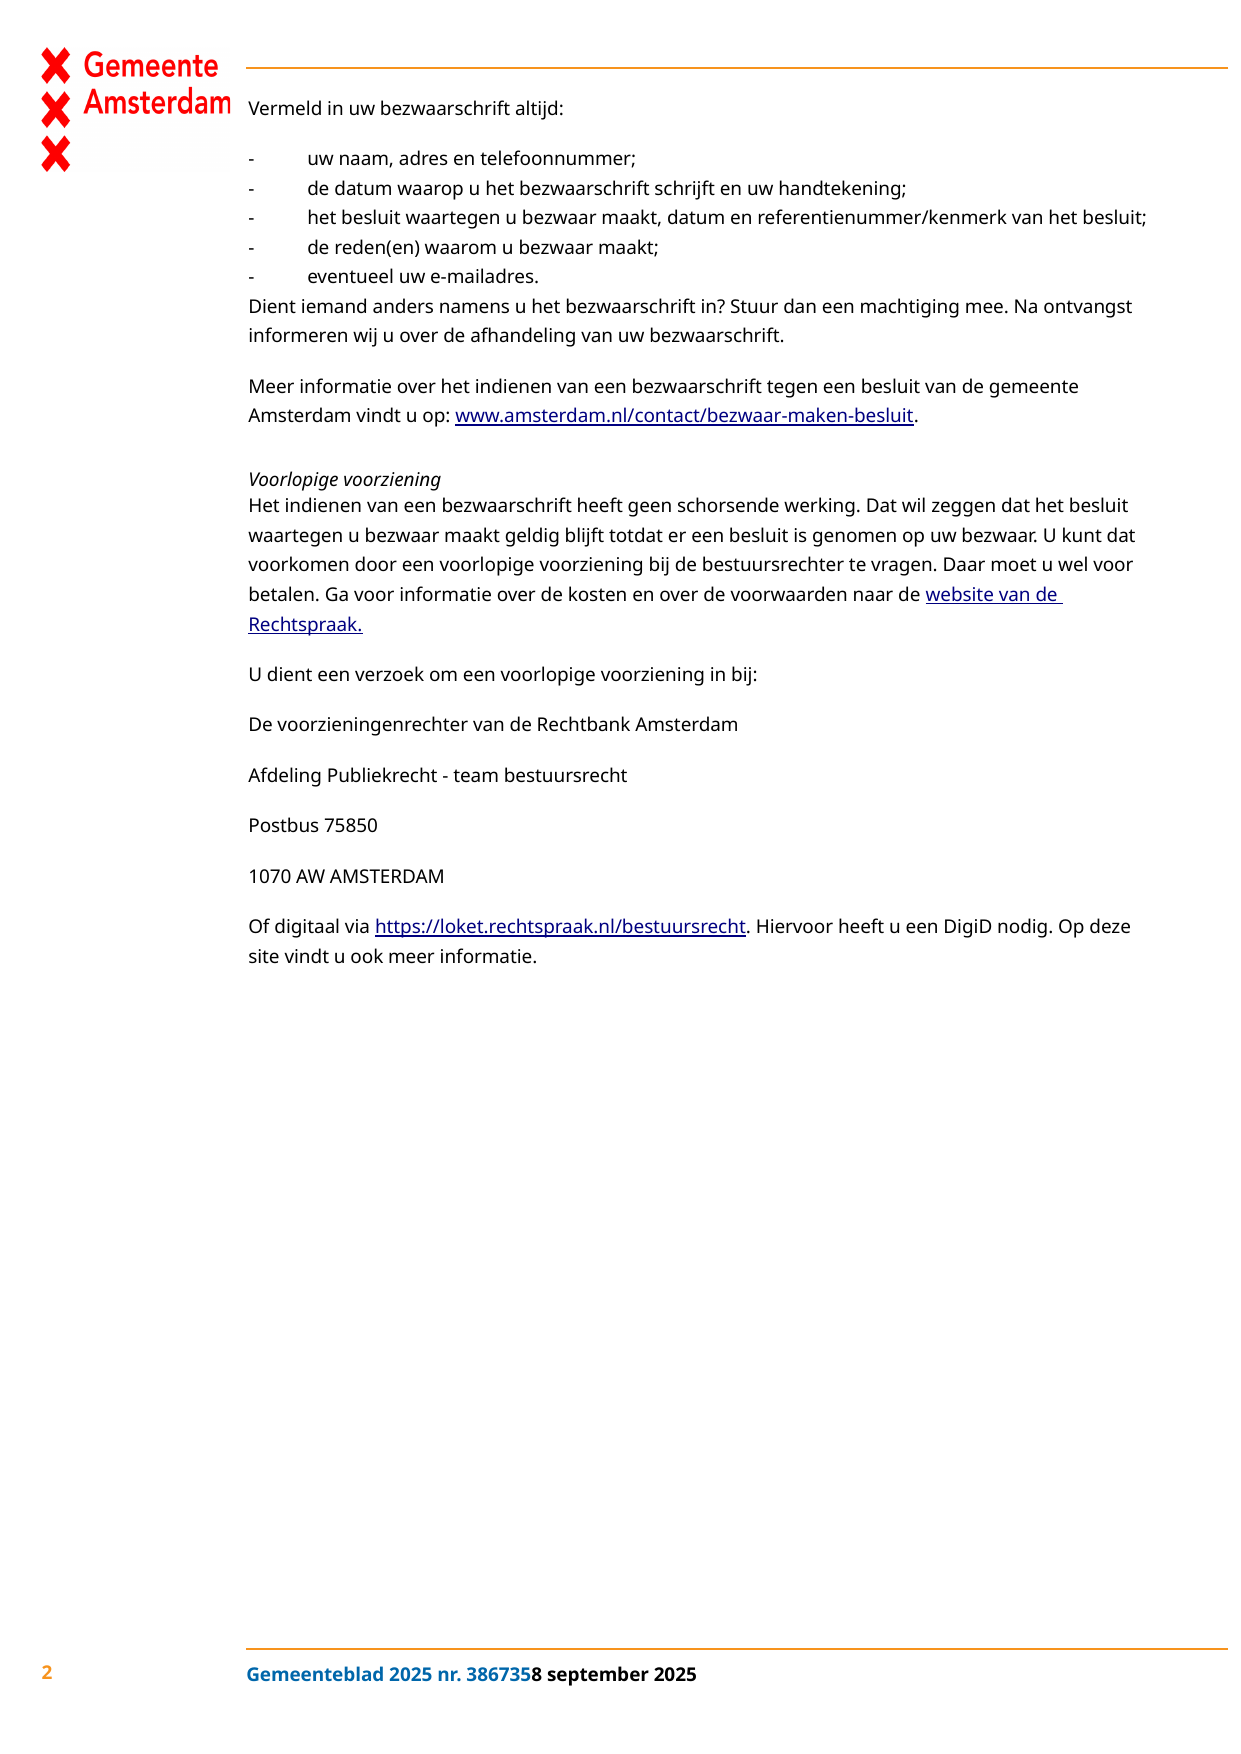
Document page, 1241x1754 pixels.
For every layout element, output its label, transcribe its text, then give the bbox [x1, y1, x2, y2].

text Vermeld in uw bezwaarschrift altijd: [248, 95, 1152, 121]
text 1070 AW AMSTERDAM [248, 863, 1152, 888]
text U dient een verzoek om een voorlopige voorziening in bij: [248, 661, 1152, 687]
text De voorzieningenrechter van de Rechtbank Amsterdam [248, 712, 1152, 737]
list het besluit waartegen u bezwaar maakt, datum en referentienummer/kenmerk van het besluit; [248, 204, 1152, 230]
list de datum waarop u het bezwaarschrift schrijft en uw handtekening; [248, 175, 1152, 201]
text Of digitaal via https://loket.rechtspraak.nl/bestuursrecht. Hiervoor heeft u een DigiD nodig. Op deze site vindt u ook meer informatie. [248, 913, 1152, 968]
picture [41, 47, 231, 172]
text Het indienen van een bezwaarschrift heeft geen schorsende werking. Dat wil zeggen dat het besluit waartegen u bezwaar maakt geldig blijft totdat er een besluit is genomen op uw bezwaar. U kunt dat voorkomen door een voorlopige voorziening bij de bestuursrechter te vragen. Daar moet u wel voor betalen. Ga voor informatie over de kosten en over de voorwaarden naar de website van de Rechtspraak. [248, 492, 1152, 636]
text Meer informatie over het indienen van een bezwaarschrift tegen een besluit van de gemeente Amsterdam vindt u op: www.amsterdam.nl/contact/bezwaar-maken-besluit. [248, 373, 1152, 428]
text Voorlopige voorziening [248, 467, 1152, 492]
list de reden(en) waarom u bezwaar maakt; [248, 234, 1152, 260]
list uw naam, adres en telefoonnummer; [248, 145, 1152, 171]
list eventueel uw e-mailadres. [248, 263, 1152, 289]
text Postbus 75850 [248, 812, 1152, 838]
text Dient iemand anders namens u het bezwaarschrift in? Stuur dan een machtiging mee. Na ontvangst informeren wij u over de afhandeling van uw bezwaarschrift. [248, 293, 1152, 348]
text Afdeling Publiekrecht - team bestuursrecht [248, 762, 1152, 788]
